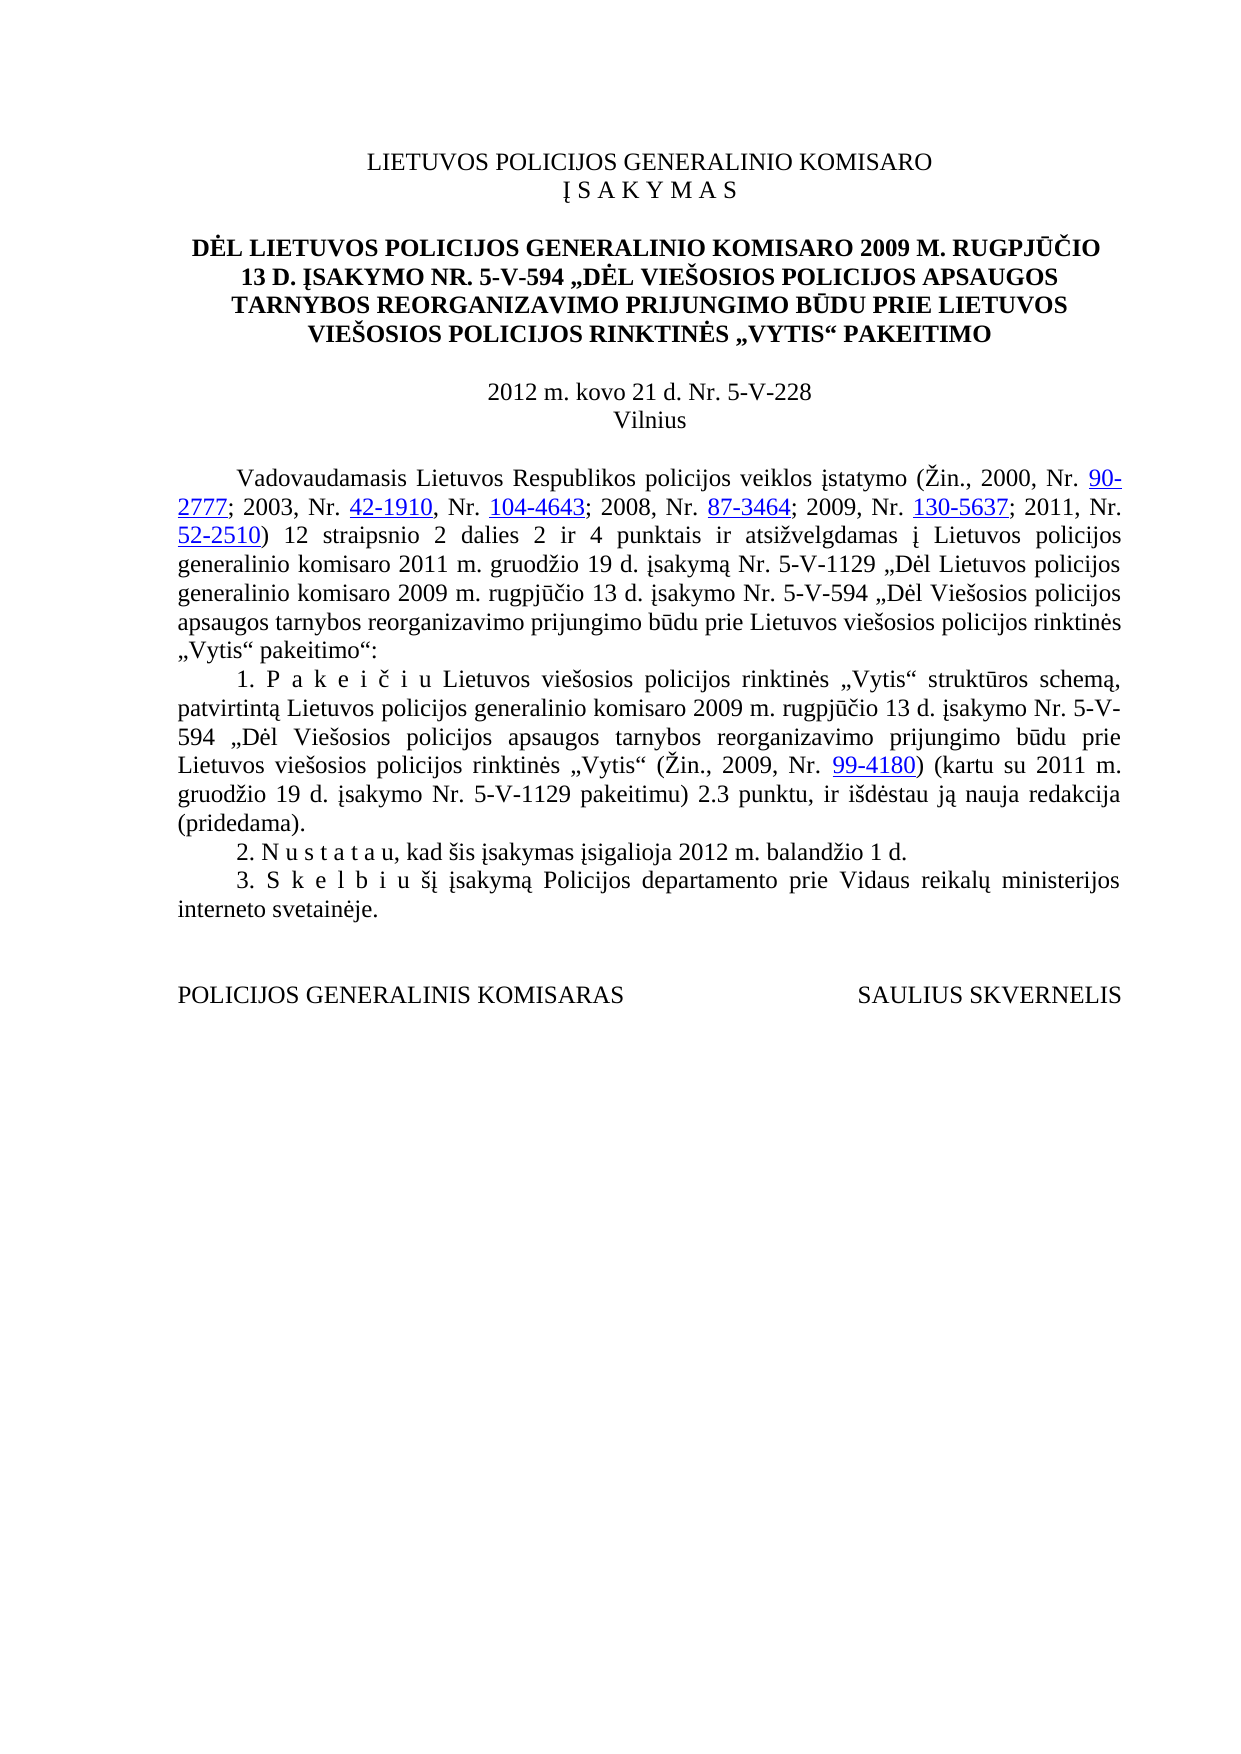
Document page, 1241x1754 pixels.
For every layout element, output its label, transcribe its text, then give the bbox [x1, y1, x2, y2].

text 2. N u s t a t a u, kad šis įsakymas įsigalioja 2012 m. balandžio 1 d. [177, 837, 1122, 866]
text 3. S k e l b i u šį įsakymą Policijos departamento prie Vidaus reikalų ministerijos interneto svetainėje. [177, 866, 1122, 923]
text 2012 m. kovo 21 d. Nr. 5-V-228 [177, 377, 1122, 406]
text Vilnius [177, 406, 1122, 434]
text DĖL LIETUVOS POLICIJOS GENERALINIO KOMISARO 2009 M. RUGPJŪČIO 13 D. ĮSAKYMo Nr. 5-V-594 „DĖL VIEŠOSIOS POLICIJOS apsaugos TARNYBOS reorganizavimo prijungimo būdu prie LIETUVOS viešosios policijos RINKTINĖS „VYTIS“ PAKEITIMO [177, 233, 1122, 348]
text Į S A K Y M A S [177, 176, 1122, 204]
text Vadovaudamasis Lietuvos Respublikos policijos veiklos įstatymo (Žin., 2000, Nr. 90-2777; 2003, Nr. 42-1910, Nr. 104-4643; 2008, Nr. 87-3464; 2009, Nr. 130-5637; 2011, Nr. 52-2510) 12 straipsnio 2 dalies 2 ir 4 punktais ir atsižvelgdamas į Lietuvos policijos generalinio komisaro 2011 m. gruodžio 19 d. įsakymą Nr. 5-V-1129 „Dėl Lietuvos policijos generalinio komisaro 2009 m. rugpjūčio 13 d. įsakymo Nr. 5-V-594 „Dėl Viešosios policijos apsaugos tarnybos reorganizavimo prijungimo būdu prie Lietuvos viešosios policijos rinktinės „Vytis“ pakeitimo“: [177, 463, 1122, 664]
text Policijos generalinis komisaras Saulius Skvernelis [177, 981, 1122, 1009]
text 1. P a k e i č i u Lietuvos viešosios policijos rinktinės „Vytis“ struktūros schemą, patvirtintą Lietuvos policijos generalinio komisaro 2009 m. rugpjūčio 13 d. įsakymo Nr. 5-V-594 „Dėl Viešosios policijos apsaugos tarnybos reorganizavimo prijungimo būdu prie Lietuvos viešosios policijos rinktinės „Vytis“ (Žin., 2009, Nr. 99-4180) (kartu su 2011 m. gruodžio 19 d. įsakymo Nr. 5-V-1129 pakeitimu) 2.3 punktu, ir išdėstau ją nauja redakcija (pridedama). [177, 664, 1122, 837]
text LIETUVOS POLICIJOS GENERALINIO KOMISARO [177, 147, 1122, 176]
